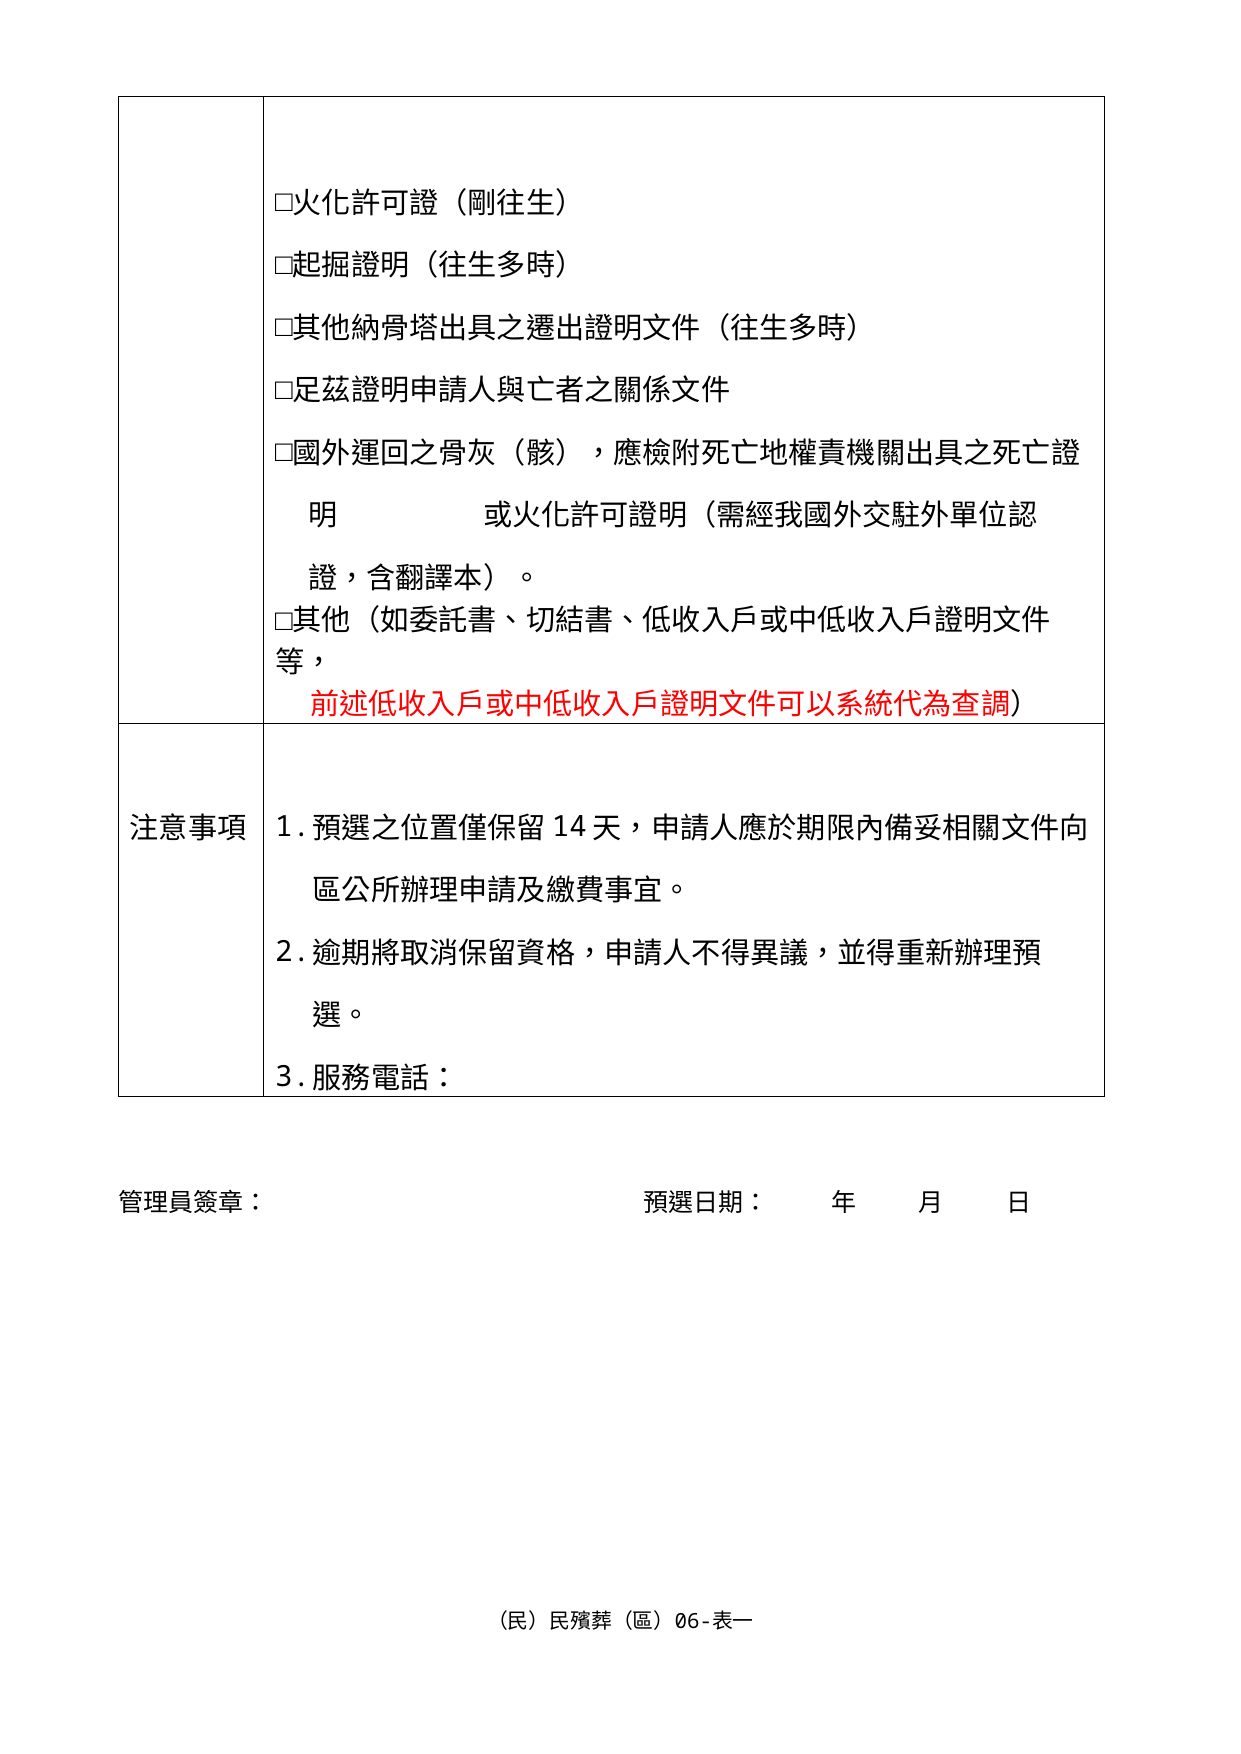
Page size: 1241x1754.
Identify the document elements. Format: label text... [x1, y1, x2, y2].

table_cell □火化許可證（剛往生） □起掘證明（往生多時） □其他納骨塔出具之遷出證明文件（往生多時） □足茲證明申請人與亡者之關係文件 □國外運回之骨灰（骸），應檢附死亡地權責機關出具之死亡證明 或火化許可證明（需經我國外交駐外單位認證，含翻譯本）。 □其他（如委託書、切結書、低收入戶或中低收入戶證明文件等， 前述低收入戶或中低收入戶證明文件可以系統代為查調） [264, 97, 1104, 723]
table_cell 注意事項 [119, 724, 263, 1096]
table_cell [119, 97, 263, 723]
table_cell 預選之位置僅保留14天，申請人應於期限內備妥相關文件向區公所辦理申請及繳費事宜。 逾期將取消保留資格，申請人不得異議，並得重新辦理預選。 服務電話： [264, 724, 1104, 1096]
table_header 管理員簽章： 預選日期： 年 月 日 [115, 96, 1109, 1284]
